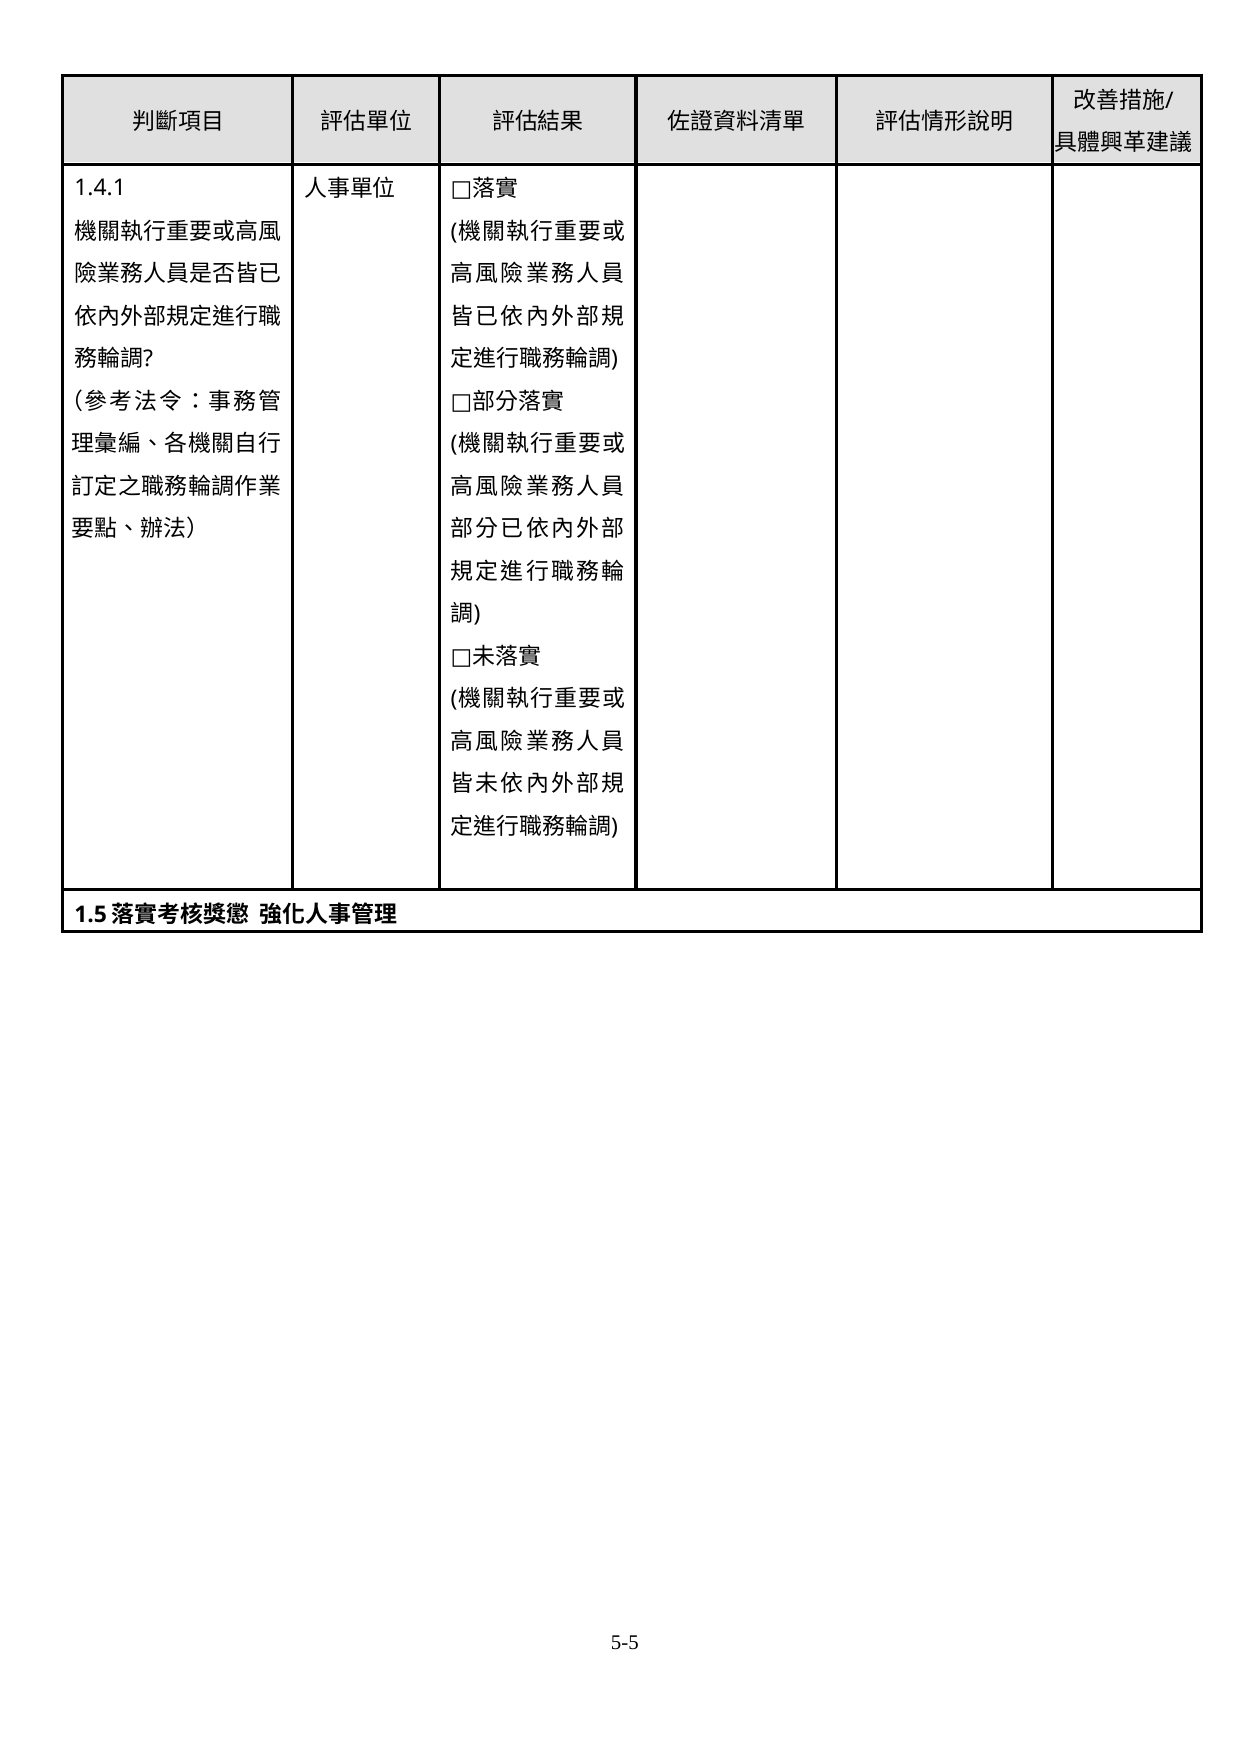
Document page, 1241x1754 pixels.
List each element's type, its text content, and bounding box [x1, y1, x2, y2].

table_cell □落實 (機關執行重要或高風險業務人員皆已依內外部規定進行職務輪調) □部分落實 (機關執行重要或高風險業務人員部分已依內外部規定進行職務輪調) □未落實 (機關執行重要或高風險業務人員皆未依內外部規定進行職務輪調) [441, 166, 634, 888]
table_cell [638, 166, 835, 888]
table_header 判斷項目 [64, 77, 291, 162]
table_cell 1.5落實考核獎懲 強化人事管理 [64, 891, 1200, 929]
table_cell [838, 166, 1051, 888]
table_cell 人事單位 [294, 166, 438, 888]
table_cell 1.4.1 機關執行重要或高風險業務人員是否皆已依內外部規定進行職務輪調? （參考法令：事務管理彙編、各機關自行訂定之職務輪調作業要點、辦法） [64, 166, 291, 888]
table_header 評估單位 [294, 77, 438, 162]
table_header 評估情形說明 [838, 77, 1051, 162]
table_cell [1054, 166, 1200, 888]
table_header 改善措施/ 具體興革建議 [1054, 77, 1200, 162]
table_header 佐證資料清單 [638, 77, 835, 162]
table_header 評估結果 [441, 77, 634, 162]
